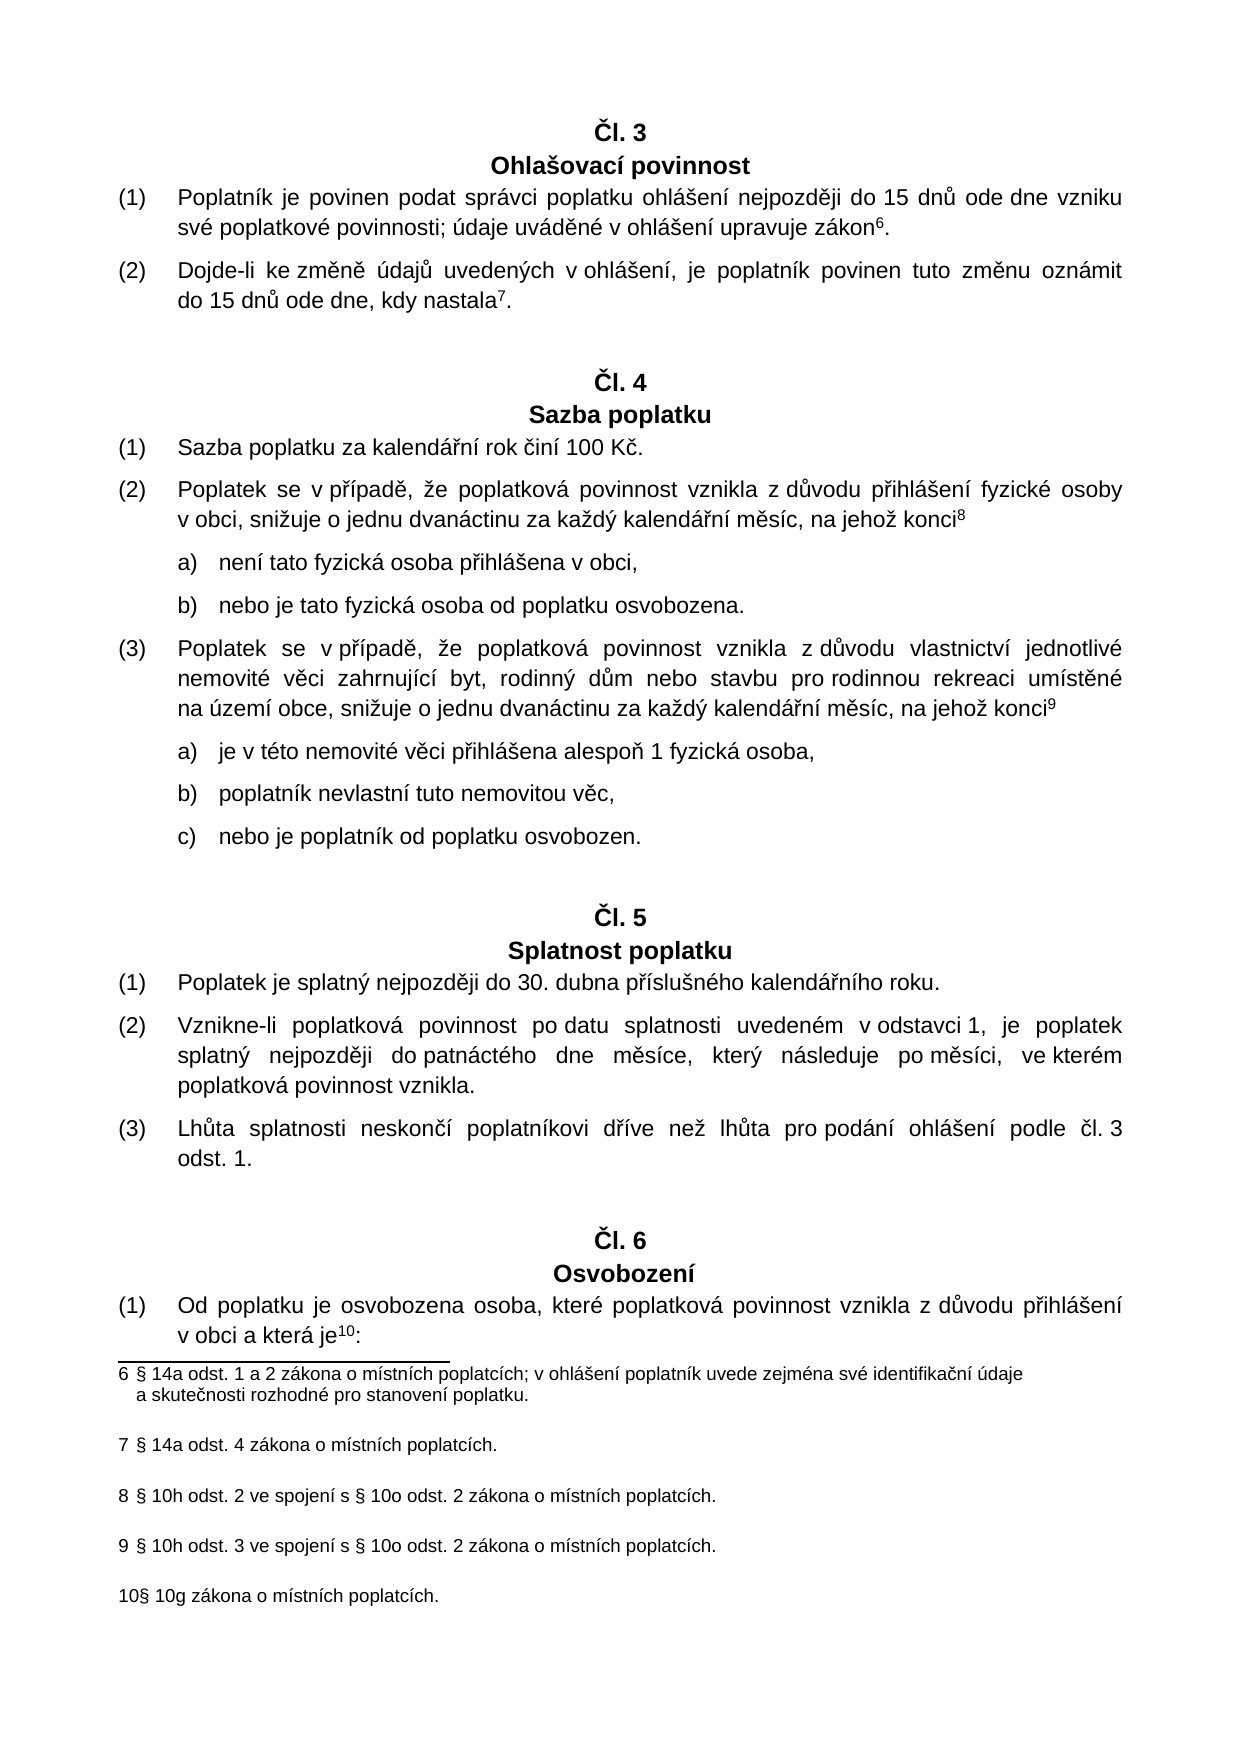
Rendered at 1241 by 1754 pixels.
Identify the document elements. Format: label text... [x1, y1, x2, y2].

list není tato fyzická osoba přihlášena v obci, [177, 549, 1122, 576]
list Sazba poplatku za kalendářní rok činí 100 Kč. [118, 433, 1122, 460]
list Poplatek je splatný nejpozději do 30. dubna příslušného kalendářního roku. [118, 969, 1122, 996]
list Od poplatku je osvobozena osoba, které poplatková povinnost vznikla z důvodu přihlášení v obci a která je: [118, 1292, 1122, 1348]
list § 10h odst. 3 ve spojení s § 10o odst. 2 zákona o místních poplatcích. [118, 1535, 1122, 1556]
list nebo je tato fyzická osoba od poplatku osvobozena. [177, 592, 1122, 618]
list § 14a odst. 1 a 2 zákona o místních poplatcích; v ohlášení poplatník uvede zejména své identifikační údaje a skutečnosti rozhodné pro stanovení poplatku. [118, 1362, 1122, 1405]
subtitle Čl. 6 Osvobození [118, 1226, 1122, 1287]
list Vznikne-li poplatková povinnost po datu splatnosti uvedeném v odstavci 1, je poplatek splatný nejpozději do patnáctého dne měsíce, který následuje po měsíci, ve kterém poplatková povinnost vznikla. [118, 1012, 1122, 1099]
subtitle Čl. 3 Ohlašovací povinnost [118, 118, 1122, 180]
list je v této nemovité věci přihlášena alespoň 1 fyzická osoba, [177, 738, 1122, 764]
subtitle Čl. 4 Sazba poplatku [118, 367, 1122, 429]
list Poplatek se v případě, že poplatková povinnost vznikla z důvodu vlastnictví jednotlivé nemovité věci zahrnující byt, rodinný dům nebo stavbu pro rodinnou rekreaci umístěné na území obce, snižuje o jednu dvanáctinu za každý kalendářní měsíc, na jehož konci [118, 634, 1122, 721]
list nebo je poplatník od poplatku osvobozen. [177, 823, 1122, 849]
list § 10h odst. 2 ve spojení s § 10o odst. 2 zákona o místních poplatcích. [118, 1484, 1122, 1506]
list Poplatník je povinen podat správci poplatku ohlášení nejpozději do 15 dnů ode dne vzniku své poplatkové povinnosti; údaje uváděné v ohlášení upravuje zákon. [118, 184, 1122, 241]
subtitle Čl. 5 Splatnost poplatku [118, 903, 1122, 965]
list Dojde-li ke změně údajů uvedených v ohlášení, je poplatník povinen tuto změnu oznámit do 15 dnů ode dne, kdy nastala. [118, 257, 1122, 314]
list Poplatek se v případě, že poplatková povinnost vznikla z důvodu přihlášení fyzické osoby v obci, snižuje o jednu dvanáctinu za každý kalendářní měsíc, na jehož konci [118, 476, 1122, 533]
list § 14a odst. 4 zákona o místních poplatcích. [118, 1434, 1122, 1456]
list § 10g zákona o místních poplatcích. [118, 1585, 1122, 1607]
list Lhůta splatnosti neskončí poplatníkovi dříve než lhůta pro podání ohlášení podle čl. 3 odst. 1. [118, 1115, 1122, 1172]
list poplatník nevlastní tuto nemovitou věc, [177, 780, 1122, 807]
